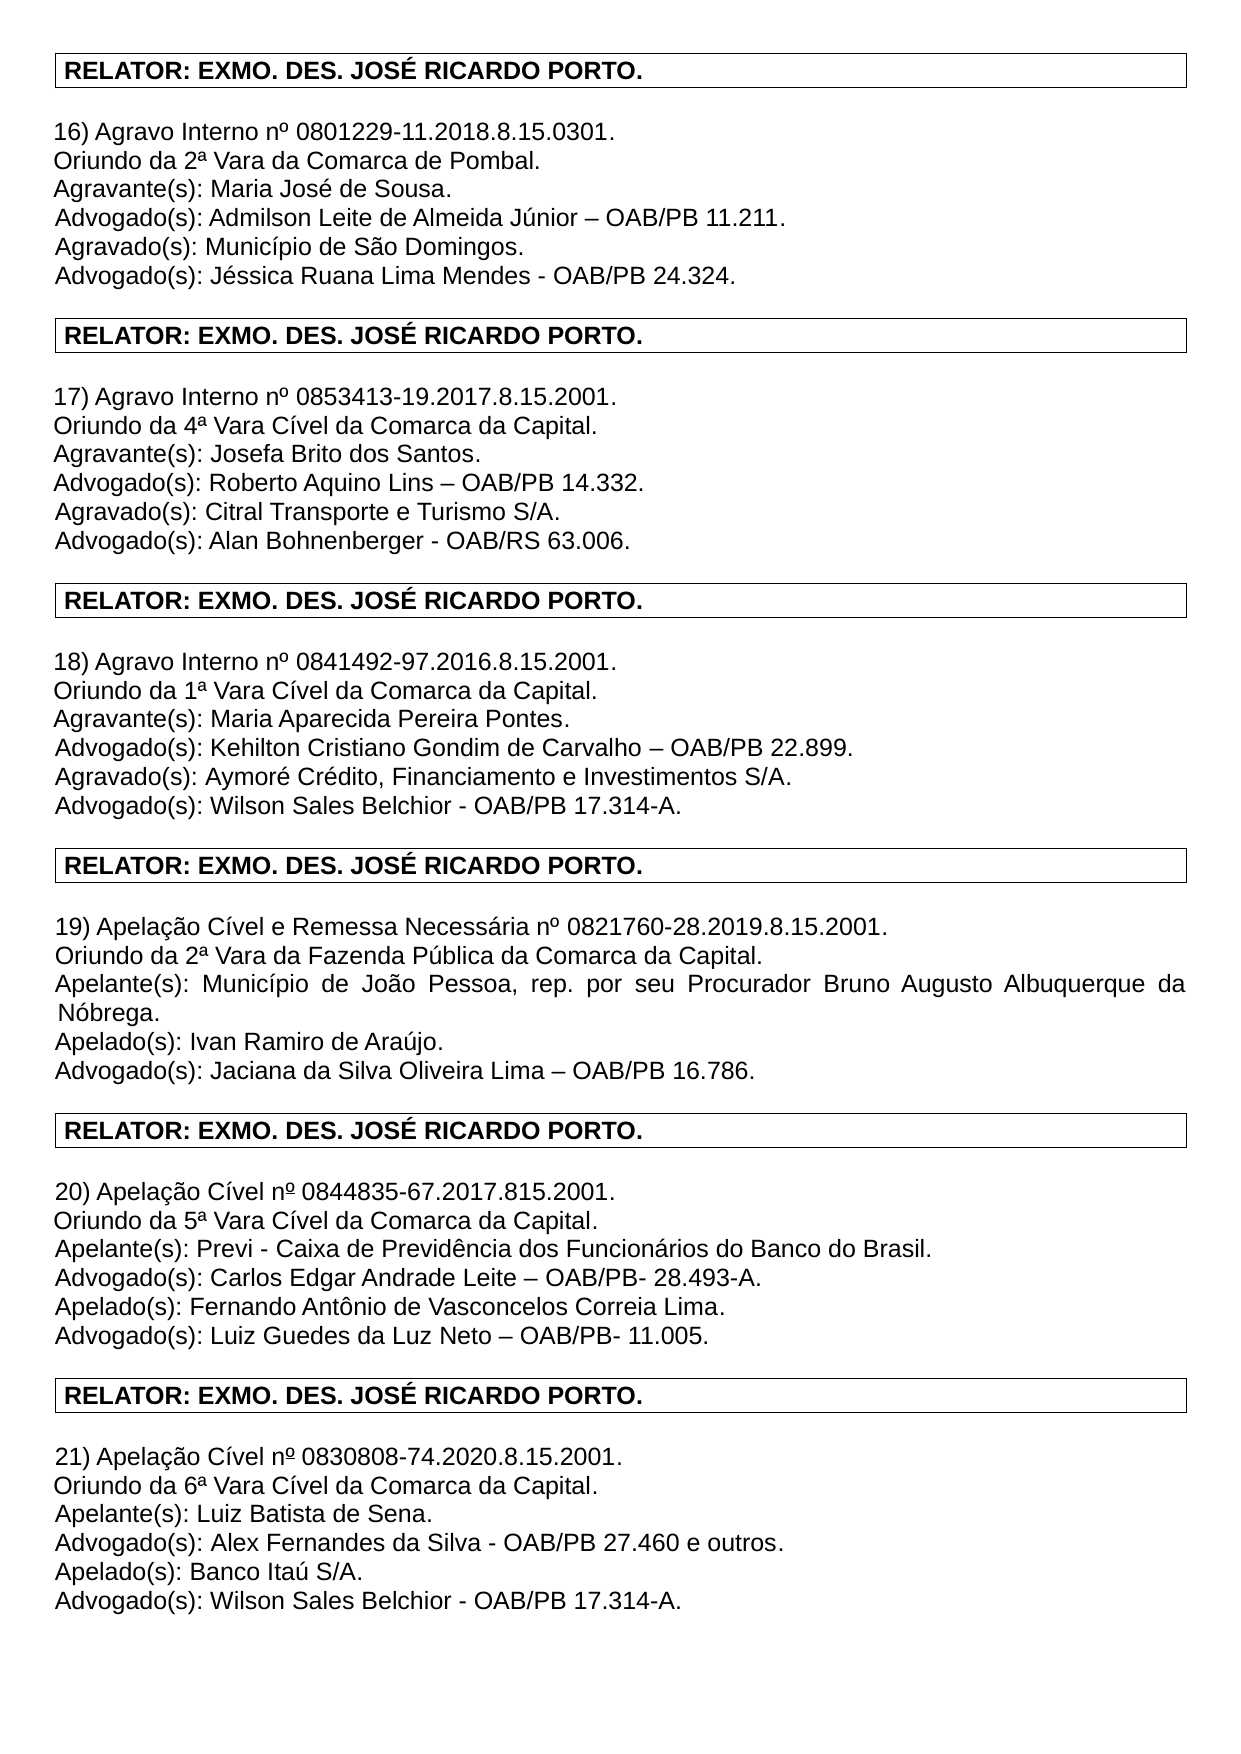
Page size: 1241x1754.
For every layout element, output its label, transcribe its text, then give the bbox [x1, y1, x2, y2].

text RELATOR: EXMO. DES. JOSÉ RICARDO PORTO. [56, 584, 1186, 617]
text RELATOR: EXMO. DES. JOSÉ RICARDO PORTO. [56, 1379, 1186, 1412]
text RELATOR: EXMO. DES. JOSÉ RICARDO PORTO. [56, 319, 1186, 352]
text Oriundo da 2ª Vara da Fazenda Pública da Comarca da Capital. [54, 941, 1187, 969]
text Apelante(s): Município de João Pessoa, rep. por seu Procurador Bruno Augusto Albuquerque da Nóbrega. [54, 969, 1187, 1027]
text Advogado(s): Wilson Sales Belchior - OAB/PB 17.314-A. [54, 791, 1187, 819]
text Apelante(s): Previ - Caixa de Previdência dos Funcionários do Banco do Brasil. [54, 1234, 1187, 1263]
text Advogado(s): Roberto Aquino Lins – OAB/PB 14.332. [53, 468, 1187, 497]
text Agravado(s): Município de São Domingos. [54, 232, 1187, 261]
text Agravante(s): Josefa Brito dos Santos. [53, 439, 1187, 468]
text 19) Apelação Cível e Remessa Necessária nº 0821760-28.2019.8.15.2001. [54, 912, 1187, 941]
text Apelado(s): Fernando Antônio de Vasconcelos Correia Lima. [54, 1292, 1187, 1321]
text 18) Agravo Interno nº 0841492-97.2016.8.15.2001. [53, 647, 1187, 676]
text RELATOR: EXMO. DES. JOSÉ RICARDO PORTO. [56, 54, 1186, 87]
text Oriundo da 1ª Vara Cível da Comarca da Capital. [53, 676, 1187, 704]
text RELATOR: EXMO. DES. JOSÉ RICARDO PORTO. [56, 1114, 1186, 1147]
text Advogado(s): Jaciana da Silva Oliveira Lima – OAB/PB 16.786. [54, 1056, 1187, 1084]
text Apelado(s): Ivan Ramiro de Araújo. [54, 1027, 1187, 1056]
text Oriundo da 2ª Vara da Comarca de Pombal. [53, 146, 1187, 174]
text RELATOR: EXMO. DES. JOSÉ RICARDO PORTO. [56, 849, 1186, 882]
text 20) Apelação Cível nº 0844835-67.2017.815.2001. [54, 1177, 1187, 1206]
text Oriundo da 4ª Vara Cível da Comarca da Capital. [53, 411, 1187, 439]
text Advogado(s): Admilson Leite de Almeida Júnior – OAB/PB 11.211. [54, 203, 1187, 232]
text 17) Agravo Interno nº 0853413-19.2017.8.15.2001. [53, 382, 1187, 411]
text Advogado(s): Alan Bohnenberger - OAB/RS 63.006. [54, 526, 1187, 554]
text Advogado(s): Carlos Edgar Andrade Leite – OAB/PB- 28.493-A. [54, 1263, 1187, 1292]
text Advogado(s): Kehilton Cristiano Gondim de Carvalho – OAB/PB 22.899. [54, 733, 1187, 762]
text Advogado(s): Wilson Sales Belchior - OAB/PB 17.314-A. [54, 1586, 1187, 1614]
text Advogado(s): Luiz Guedes da Luz Neto – OAB/PB- 11.005. [54, 1321, 1187, 1349]
text Agravado(s): Citral Transporte e Turismo S/A. [54, 497, 1187, 526]
text 21) Apelação Cível nº 0830808-74.2020.8.15.2001. [54, 1442, 1187, 1471]
text Apelante(s): Luiz Batista de Sena. [54, 1499, 1187, 1528]
text Apelado(s): Banco Itaú S/A. [54, 1557, 1187, 1586]
text Agravante(s): Maria Aparecida Pereira Pontes. [53, 704, 1187, 733]
text Advogado(s): Jéssica Ruana Lima Mendes - OAB/PB 24.324. [54, 261, 1187, 289]
text Oriundo da 6ª Vara Cível da Comarca da Capital. [53, 1471, 1187, 1499]
text 16) Agravo Interno nº 0801229-11.2018.8.15.0301. [53, 117, 1187, 146]
text Advogado(s): Alex Fernandes da Silva - OAB/PB 27.460 e outros. [54, 1528, 1187, 1557]
text Agravado(s): Aymoré Crédito, Financiamento e Investimentos S/A. [54, 762, 1187, 791]
text Oriundo da 5ª Vara Cível da Comarca da Capital. [53, 1206, 1187, 1234]
text Agravante(s): Maria José de Sousa. [53, 174, 1187, 203]
